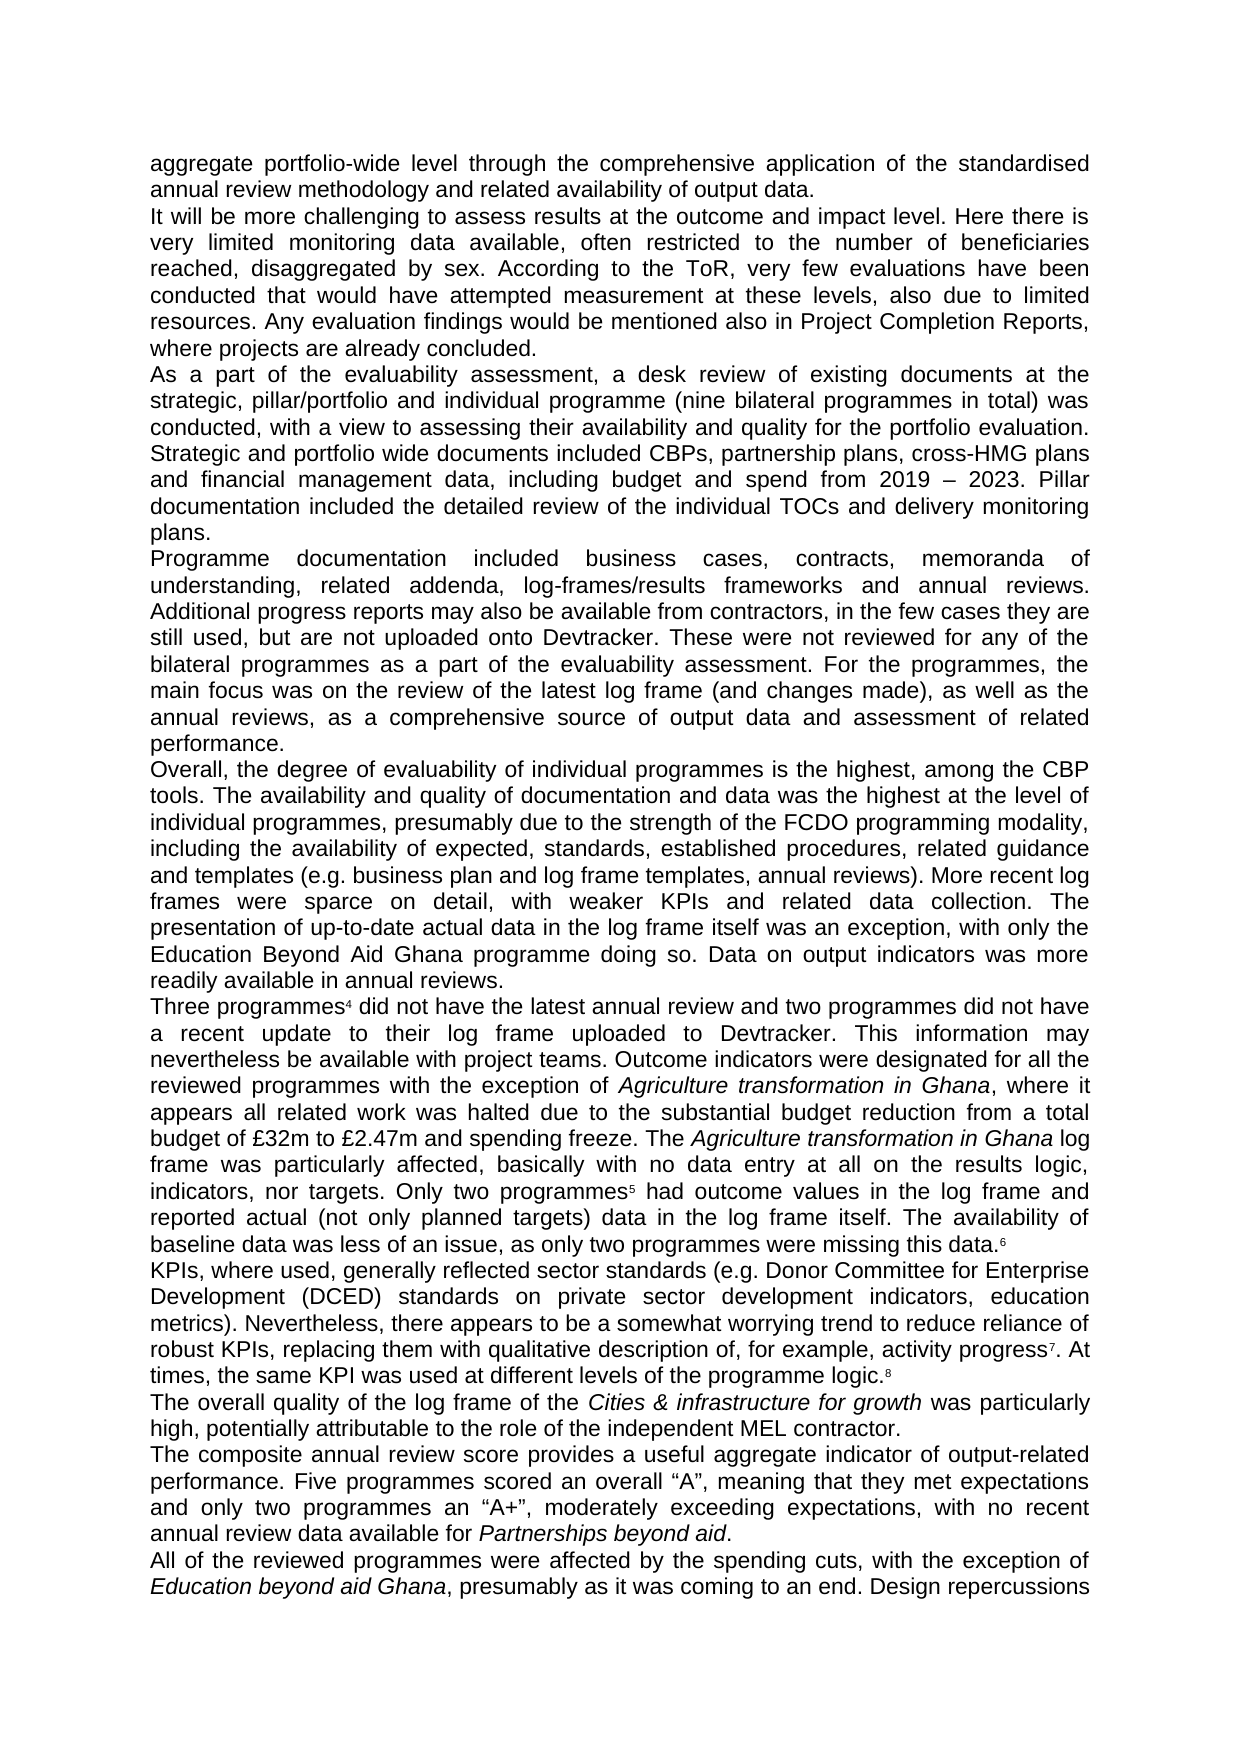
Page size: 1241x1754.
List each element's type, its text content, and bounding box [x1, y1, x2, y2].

text KPIs, where used, generally reflected sector standards (e.g. Donor Committee for Enterprise Development (DCED) standards on private sector development indicators, education metrics). Nevertheless, there appears to be a somewhat worrying trend to reduce reliance of robust KPIs, replacing them with qualitative description of, for example, activity progress7. At times, the same KPI was used at different levels of the programme logic.8 [150, 1257, 1090, 1389]
text aggregate portfolio-wide level through the comprehensive application of the standardised annual review methodology and related availability of output data. [150, 150, 1090, 203]
text It will be more challenging to assess results at the outcome and impact level. Here there is very limited monitoring data available, often restricted to the number of beneficiaries reached, disaggregated by sex. According to the ToR, very few evaluations have been conducted that would have attempted measurement at these levels, also due to limited resources. Any evaluation findings would be mentioned also in Project Completion Reports, where projects are already concluded. [150, 203, 1090, 361]
text Overall, the degree of evaluability of individual programmes is the highest, among the CBP tools. The availability and quality of documentation and data was the highest at the level of individual programmes, presumably due to the strength of the FCDO programming modality, including the availability of expected, standards, established procedures, related guidance and templates (e.g. business plan and log frame templates, annual reviews). More recent log frames were sparce on detail, with weaker KPIs and related data collection. The presentation of up-to-date actual data in the log frame itself was an exception, with only the Education Beyond Aid Ghana programme doing so. Data on output indicators was more readily available in annual reviews. [150, 756, 1090, 993]
text All of the reviewed programmes were affected by the spending cuts, with the exception of Education beyond aid Ghana, presumably as it was coming to an end. Design repercussions [150, 1547, 1090, 1599]
text The composite annual review score provides a useful aggregate indicator of output-related performance. Five programmes scored an overall “A”, meaning that they met expectations and only two programmes an “A+”, moderately exceeding expectations, with no recent annual review data available for Partnerships beyond aid. [150, 1441, 1090, 1547]
text The overall quality of the log frame of the Cities & infrastructure for growth was particularly high, potentially attributable to the role of the independent MEL contractor. [150, 1389, 1090, 1441]
text As a part of the evaluability assessment, a desk review of existing documents at the strategic, pillar/portfolio and individual programme (nine bilateral programmes in total) was conducted, with a view to assessing their availability and quality for the portfolio evaluation. Strategic and portfolio wide documents included CBPs, partnership plans, cross-HMG plans and financial management data, including budget and spend from 2019 – 2023. Pillar documentation included the detailed review of the individual TOCs and delivery monitoring plans. [150, 361, 1090, 545]
text Three programmes4 did not have the latest annual review and two programmes did not have a recent update to their log frame uploaded to Devtracker. This information may nevertheless be available with project teams. Outcome indicators were designated for all the reviewed programmes with the exception of Agriculture transformation in Ghana, where it appears all related work was halted due to the substantial budget reduction from a total budget of £32m to £2.47m and spending freeze. The Agriculture transformation in Ghana log frame was particularly affected, basically with no data entry at all on the results logic, indicators, nor targets. Only two programmes5 had outcome values in the log frame and reported actual (not only planned targets) data in the log frame itself. The availability of baseline data was less of an issue, as only two programmes were missing this data.6 [150, 993, 1090, 1257]
text Programme documentation included business cases, contracts, memoranda of understanding, related addenda, log-frames/results frameworks and annual reviews. Additional progress reports may also be available from contractors, in the few cases they are still used, but are not uploaded onto Devtracker. These were not reviewed for any of the bilateral programmes as a part of the evaluability assessment. For the programmes, the main focus was on the review of the latest log frame (and changes made), as well as the annual reviews, as a comprehensive source of output data and assessment of related performance. [150, 545, 1090, 756]
